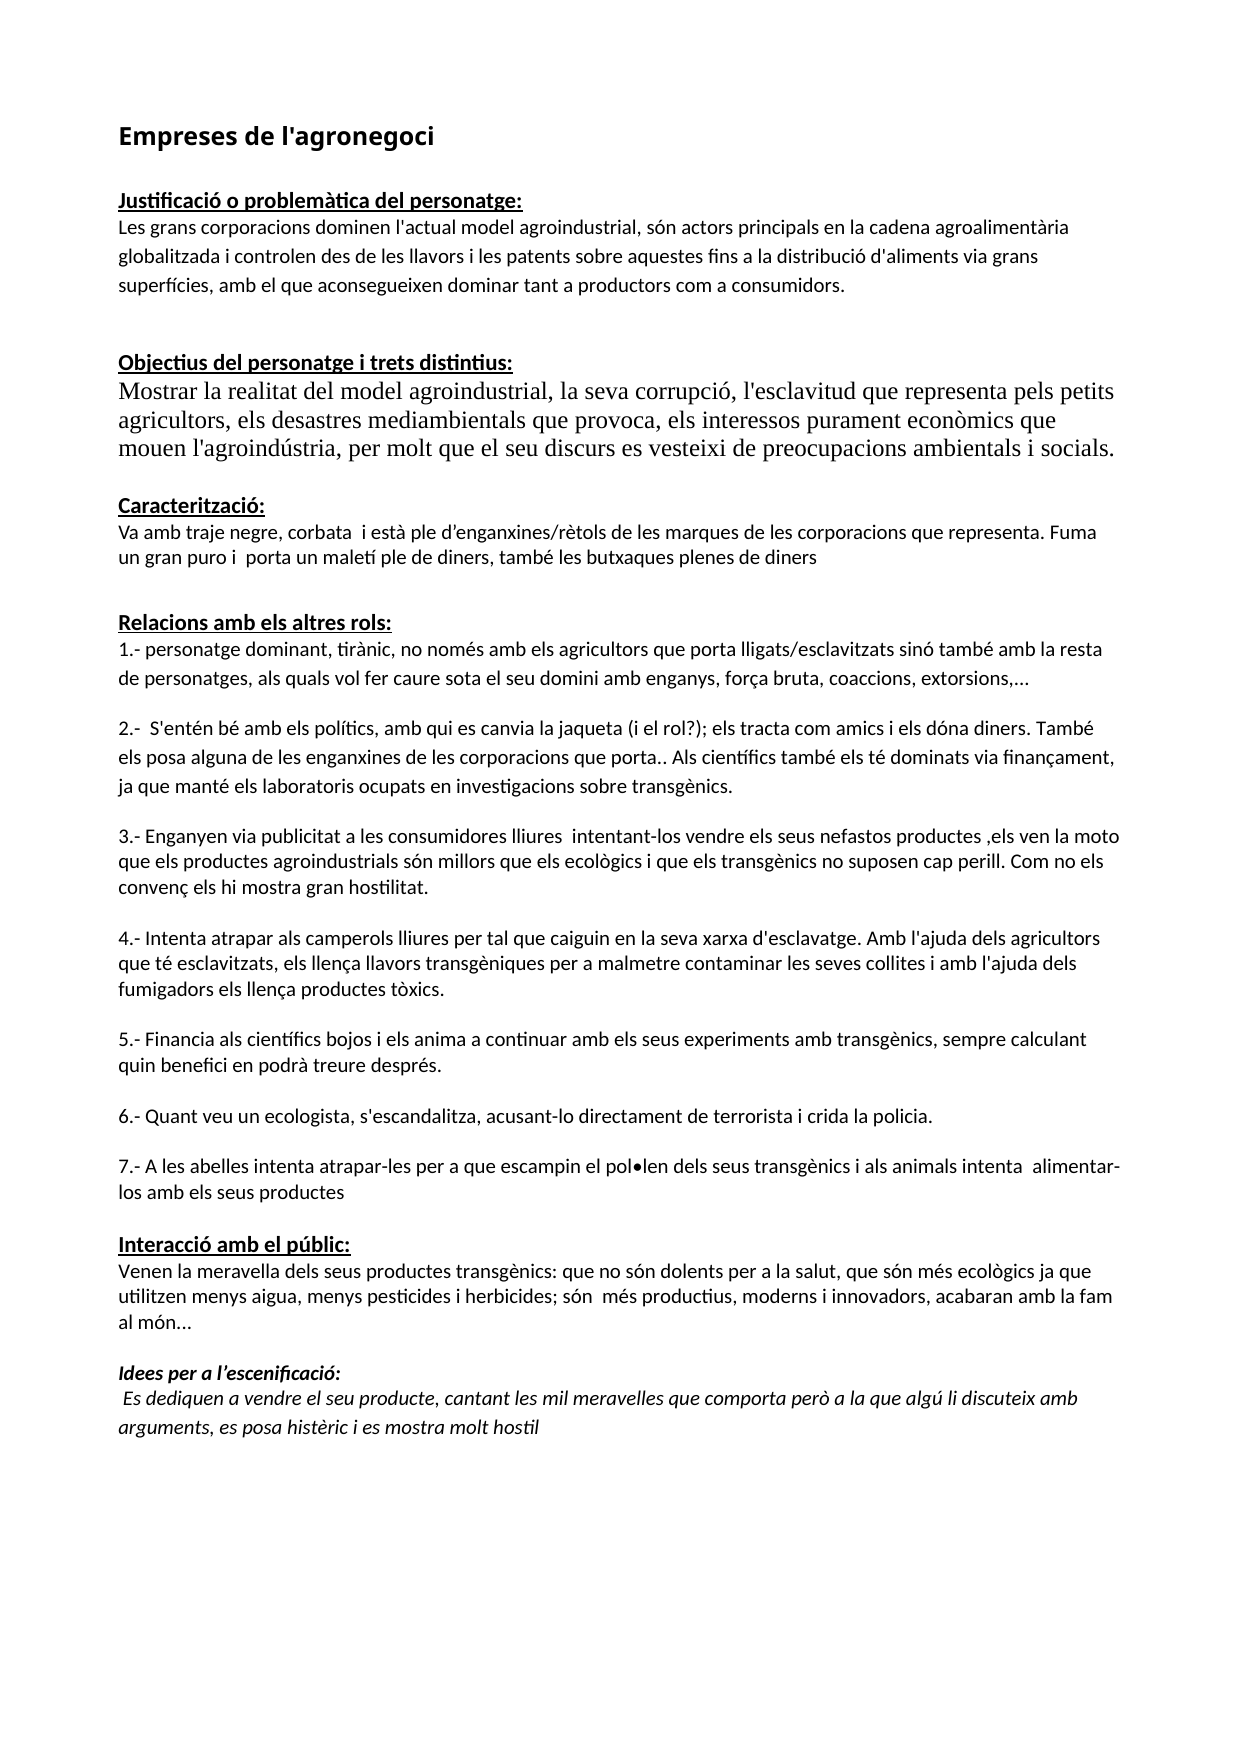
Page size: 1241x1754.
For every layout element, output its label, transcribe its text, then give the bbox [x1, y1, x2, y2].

text Mostrar la realitat del model agroindustrial, la seva corrupció, l'esclavitud que representa pels petits agricultors, els desastres mediambientals que provoca, els interessos purament econòmics que mouen l'agroindústria, per molt que el seu discurs es vesteixi de preocupacions ambientals i socials. [118, 376, 1122, 462]
text 1.- personatge dominant, tirànic, no només amb els agricultors que porta lligats/esclavitzats sinó també amb la resta de personatges, als quals vol fer caure sota el seu domini amb enganys, força bruta, coaccions, extorsions,... [118, 636, 1122, 690]
text 4.- Intenta atrapar als camperols lliures per tal que caiguin en la seva xarxa d'esclavatge. Amb l'ajuda dels agricultors que té esclavitzats, els llença llavors transgèniques per a malmetre contaminar les seves collites i amb l'ajuda dels fumigadors els llença productes tòxics. [118, 925, 1122, 1001]
text Es dediquen a vendre el seu producte, cantant les mil meravelles que comporta però a la que algú li discuteix amb arguments, es posa histèric i es mostra molt hostil [118, 1385, 1122, 1440]
text Interacció amb el públic: [118, 1230, 1122, 1258]
text Justificació o problemàtica del personatge: [118, 186, 1122, 214]
text 6.- Quant veu un ecologista, s'escandalitza, acusant-lo directament de terrorista i crida la policia. [118, 1103, 1122, 1128]
text 2.- S'entén bé amb els polítics, amb qui es canvia la jaqueta (i el rol?); els tracta com amics i els dóna diners. També els posa alguna de les enganxines de les corporacions que porta.. Als científics també els té dominats via finançament, ja que manté els laboratoris ocupats en investigacions sobre transgènics. [118, 715, 1122, 799]
text Les grans corporacions dominen l'actual model agroindustrial, són actors principals en la cadena agroalimentària globalitzada i controlen des de les llavors i les patents sobre aquestes fins a la distribució d'aliments via grans superfícies, amb el que aconsegueixen dominar tant a productors com a consumidors. [118, 214, 1122, 298]
text 3.- Enganyen via publicitat a les consumidores lliures intentant-los vendre els seus nefastos productes ,els ven la moto que els productes agroindustrials són millors que els ecològics i que els transgènics no suposen cap perill. Com no els convenç els hi mostra gran hostilitat. [118, 823, 1122, 899]
text Idees per a l’escenificació: [118, 1360, 1122, 1385]
text Va amb traje negre, corbata i està ple d’enganxines/rètols de les marques de les corporacions que representa. Fuma un gran puro i porta un maletí ple de diners, també les butxaques plenes de diners [118, 519, 1122, 570]
text 5.- Financia als científics bojos i els anima a continuar amb els seus experiments amb transgènics, sempre calculant quin benefici en podrà treure després. [118, 1027, 1122, 1077]
text Venen la meravella dels seus productes transgènics: que no són dolents per a la salut, que són més ecològics ja que utilitzen menys aigua, menys pesticides i herbicides; són més productius, moderns i innovadors, acabaran amb la fam al món... [118, 1258, 1122, 1334]
text Empreses de l'agronegoci [118, 118, 1122, 152]
text Caracterització: [118, 491, 1122, 519]
text Objectius del personatge i trets distintius: [118, 348, 1122, 376]
text 7.- A les abelles intenta atrapar-les per a que escampin el pol•len dels seus transgènics i als animals intenta alimentar-los amb els seus productes [118, 1154, 1122, 1204]
text Relacions amb els altres rols: [118, 608, 1122, 636]
